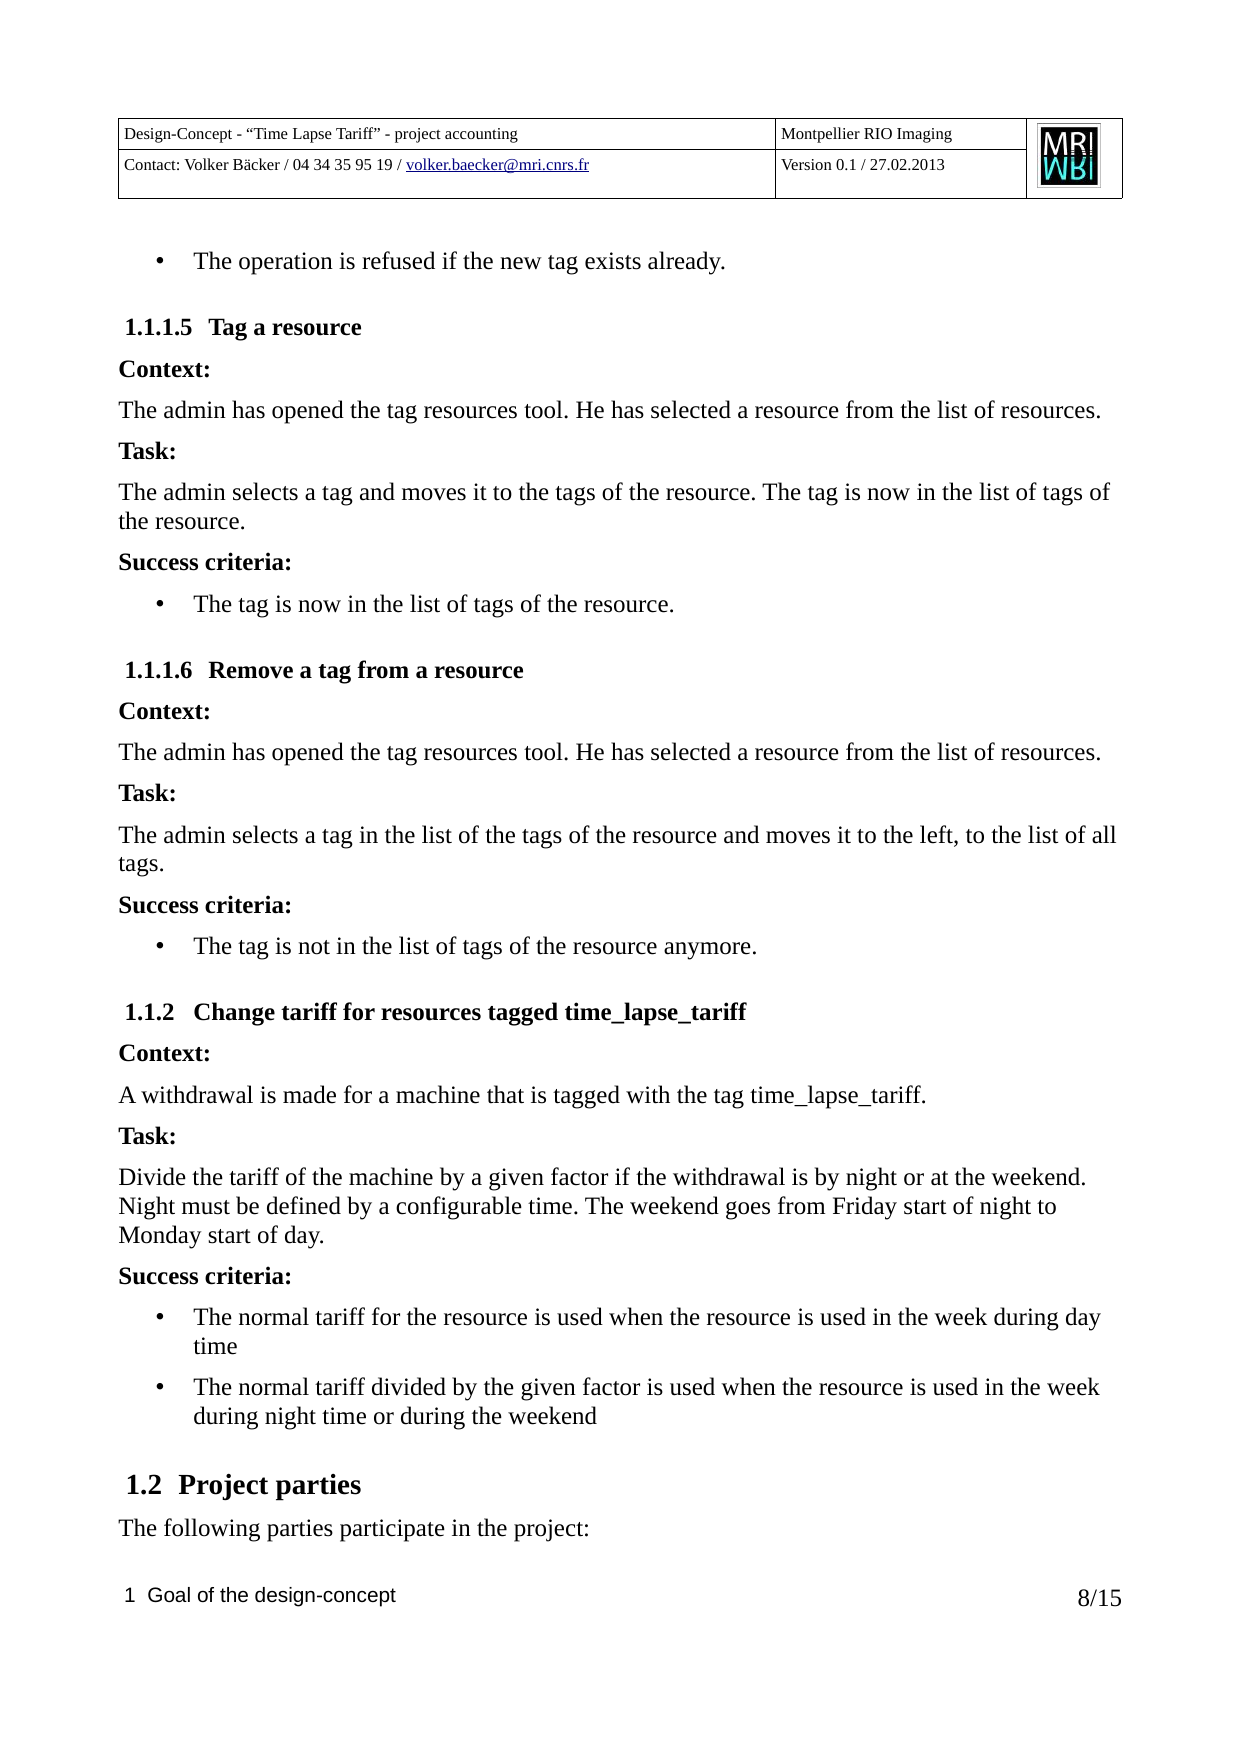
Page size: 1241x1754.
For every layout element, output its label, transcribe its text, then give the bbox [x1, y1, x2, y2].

text Context: [118, 696, 1122, 725]
text Context: [118, 354, 1122, 382]
text The admin selects a tag and moves it to the tags of the resource. The tag is now in the list of tags of the resource. [118, 477, 1122, 535]
text Task: [118, 1121, 1122, 1150]
list The normal tariff for the resource is used when the resource is used in the week during day time [156, 1302, 1122, 1360]
subtitle Project parties [118, 1467, 1122, 1501]
list The normal tariff divided by the given factor is used when the resource is used in the week during night time or during the weekend [156, 1372, 1122, 1430]
subtitle Tag a resource [118, 313, 1122, 341]
list The operation is refused if the new tag exists already. [156, 246, 1122, 275]
picture [1037, 123, 1101, 188]
text The following parties participate in the project: [118, 1513, 1122, 1542]
subtitle Remove a tag from a resource [118, 655, 1122, 683]
list The tag is not in the list of tags of the resource anymore. [156, 931, 1122, 960]
text Success criteria: [118, 890, 1122, 918]
text Task: [118, 778, 1122, 807]
text Success criteria: [118, 1261, 1122, 1290]
text Success criteria: [118, 547, 1122, 576]
text Context: [118, 1038, 1122, 1067]
text Divide the tariff of the machine by a given factor if the withdrawal is by night or at the weekend. Night must be defined by a configurable time. The weekend goes from Friday start of night to Monday start of day. [118, 1162, 1122, 1248]
text The admin has opened the tag resources tool. He has selected a resource from the list of resources. [118, 395, 1122, 424]
text The admin selects a tag in the list of the tags of the resource and moves it to the left, to the list of all tags. [118, 820, 1122, 877]
subtitle Change tariff for resources tagged time_lapse_tariff [118, 997, 1122, 1026]
text A withdrawal is made for a machine that is tagged with the tag time_lapse_tariff. [118, 1080, 1122, 1108]
text Task: [118, 436, 1122, 465]
list The tag is now in the list of tags of the resource. [156, 589, 1122, 617]
text The admin has opened the tag resources tool. He has selected a resource from the list of resources. [118, 737, 1122, 766]
